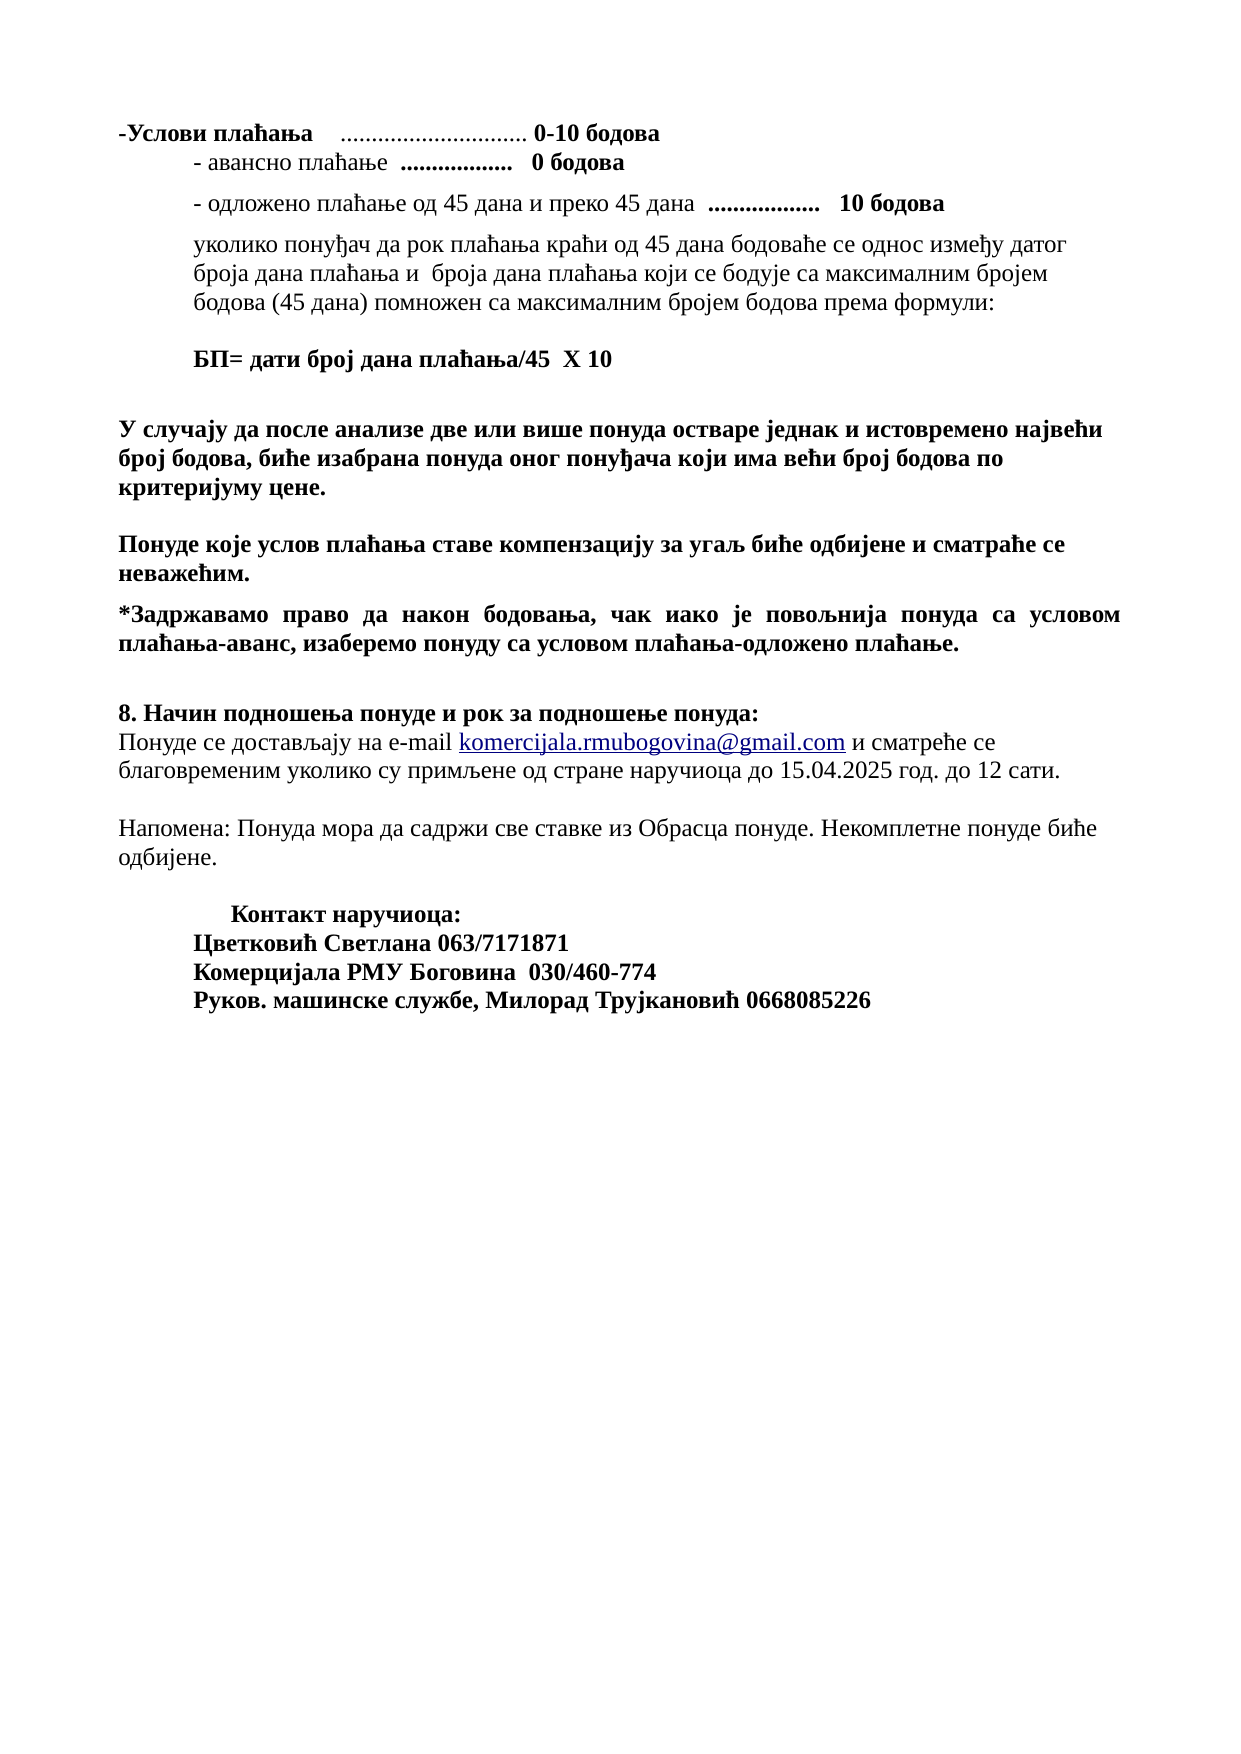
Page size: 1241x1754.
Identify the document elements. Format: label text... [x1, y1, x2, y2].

text Цветковић Светлана 063/7171871 [193, 928, 1122, 957]
text Напомена: Понуда мора да садржи све ставке из Обрасца понуде. Некомплетне понуде биће одбијене. [118, 813, 1122, 871]
text Понуде се достављају на e-mail komercijala.rmubogovina@gmail.com и сматреће се благовременим уколико су примљене од стране наручиоца до 15.04.2025 год. до 12 сати. [118, 727, 1122, 784]
text уколико понуђач да рок плаћања краћи од 45 дана бодоваће се однос између датог броја дана плаћања и броја дана плаћања који се бодује са максималним бројем бодова (45 дана) помножен са максималним бројем бодова према формули: [193, 229, 1122, 316]
text - авансно плаћање .................. 0 бодова [193, 147, 1122, 176]
list Контакт наручиоца: [193, 899, 1122, 928]
text - одложено плаћање од 45 дана и преко 45 дана .................. 10 бодова [193, 188, 1122, 217]
text БП= дати број дана плаћања/45 X 10 [193, 344, 1122, 373]
text Руков. машинске службе, Милорад Трујкановић 0668085226 [193, 986, 1122, 1014]
text У случају да после анализе две или више понуда остваре једнак и истовремено највећи број бодова, биће изабрана понуда оног понуђача који има већи број бодова по критеријуму цене. [118, 414, 1122, 501]
text -Услови плаћања .............................. 0-10 бодова [118, 118, 1122, 147]
text 8. Начин подношења понуде и рок за подношење понуда: [118, 698, 1122, 727]
text Комерцијала РМУ Боговина 030/460-774 [193, 957, 1122, 986]
text Понуде које услов плаћања ставе компензацију за угаљ биће одбијене и сматраће се неважећим. [118, 529, 1122, 587]
text *Задржавамо право да након бодовања, чак иако је повољнија понуда са условом плаћања-аванс, изаберемо понуду са условом плаћања-одложено плаћање. [118, 599, 1122, 657]
